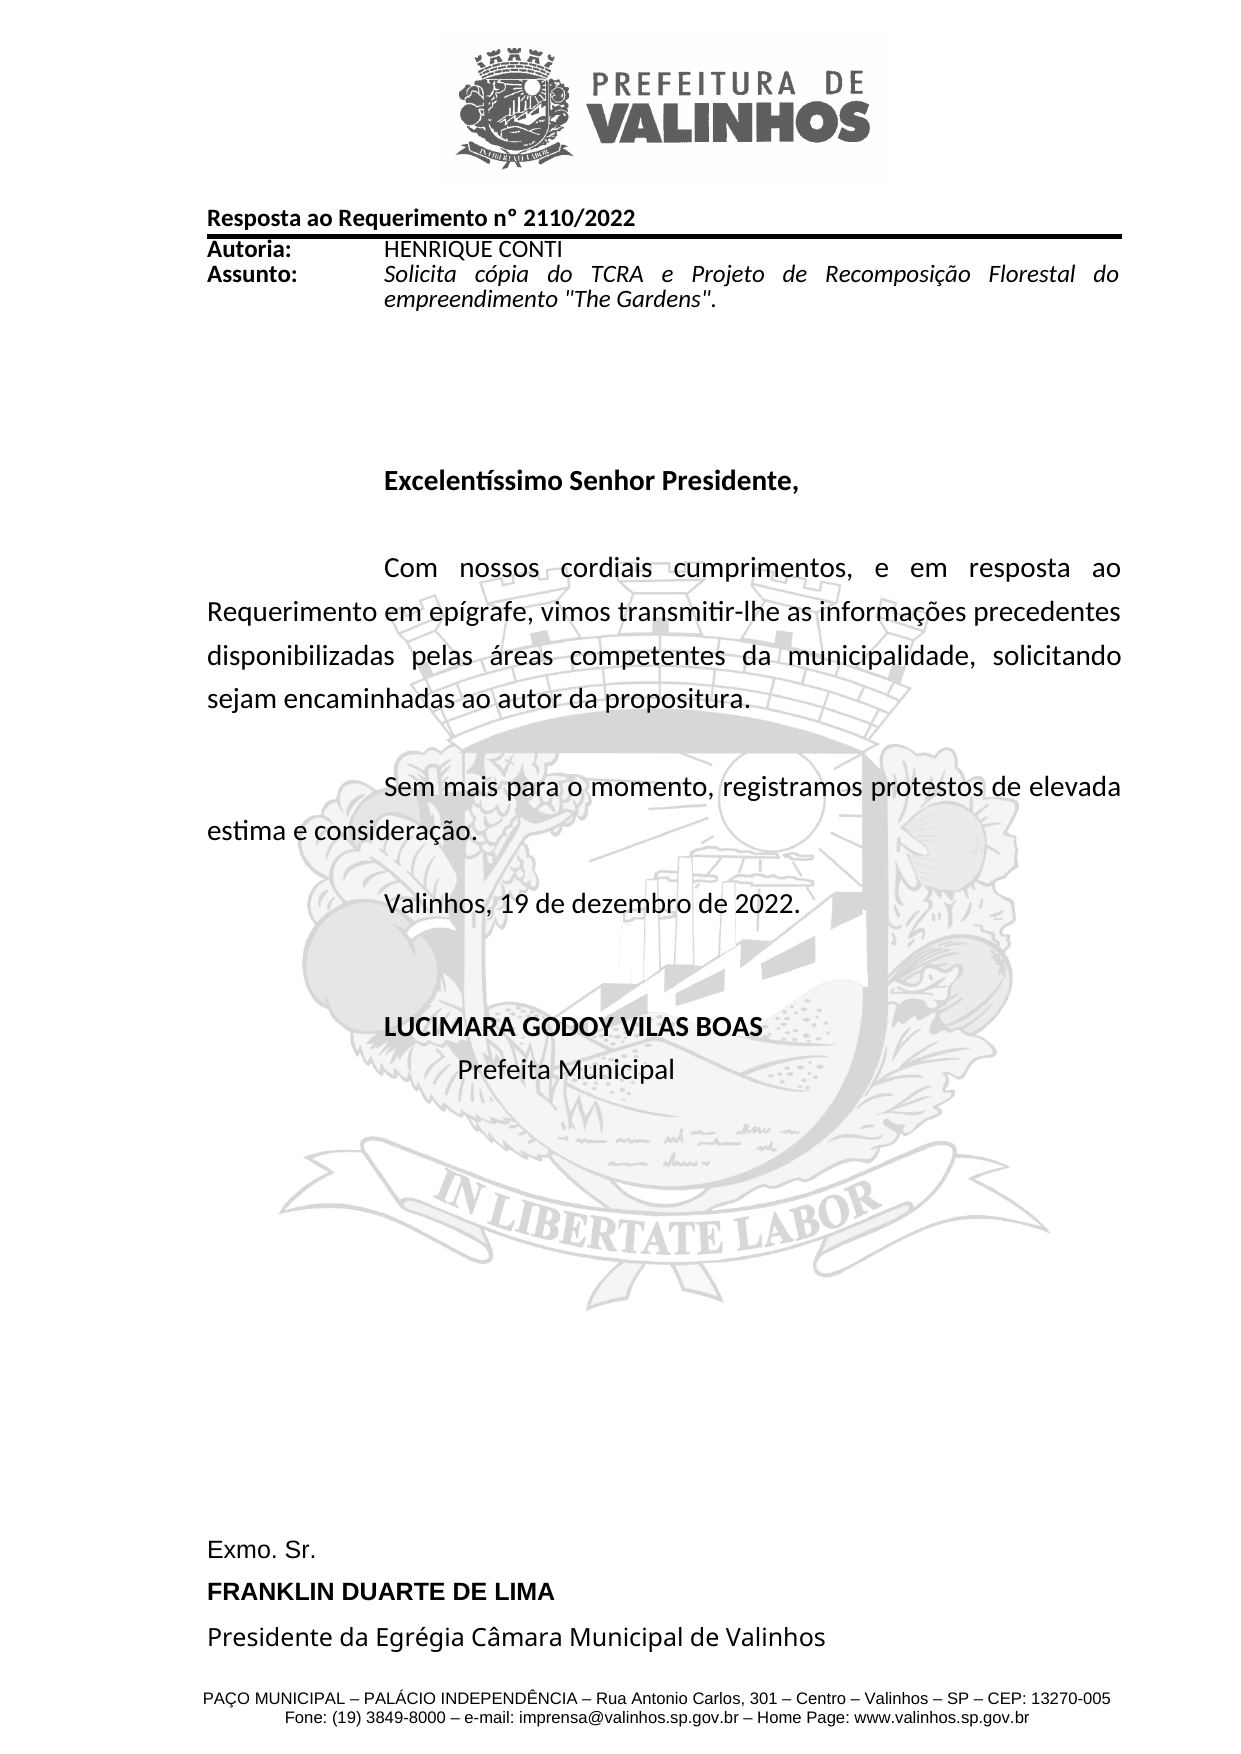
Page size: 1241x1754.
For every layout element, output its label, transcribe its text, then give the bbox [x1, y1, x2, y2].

text Valinhos, 19 de dezembro de 2022. [1094, 891, 1122, 920]
text Valinhos, 19 de dezembro de 2022. [207, 891, 235, 920]
picture [235, 518, 1094, 1355]
text Prefeita Municipal [1094, 1058, 1122, 1087]
text Sem mais para o momento, registramos protestos de elevada estima e consideração. [207, 774, 235, 847]
picture [1090, 609, 1094, 619]
text Prefeita Municipal [207, 1058, 235, 1087]
picture [438, 29, 891, 185]
text LUCIMARA GODOY VILAS BOAS [1094, 1014, 1122, 1043]
text Sem mais para o momento, registramos protestos de elevada estima e consideração. [1094, 774, 1122, 847]
text Excelentíssimo Senhor Presidente, [207, 468, 1122, 497]
text LUCIMARA GODOY VILAS BOAS [207, 1014, 235, 1043]
